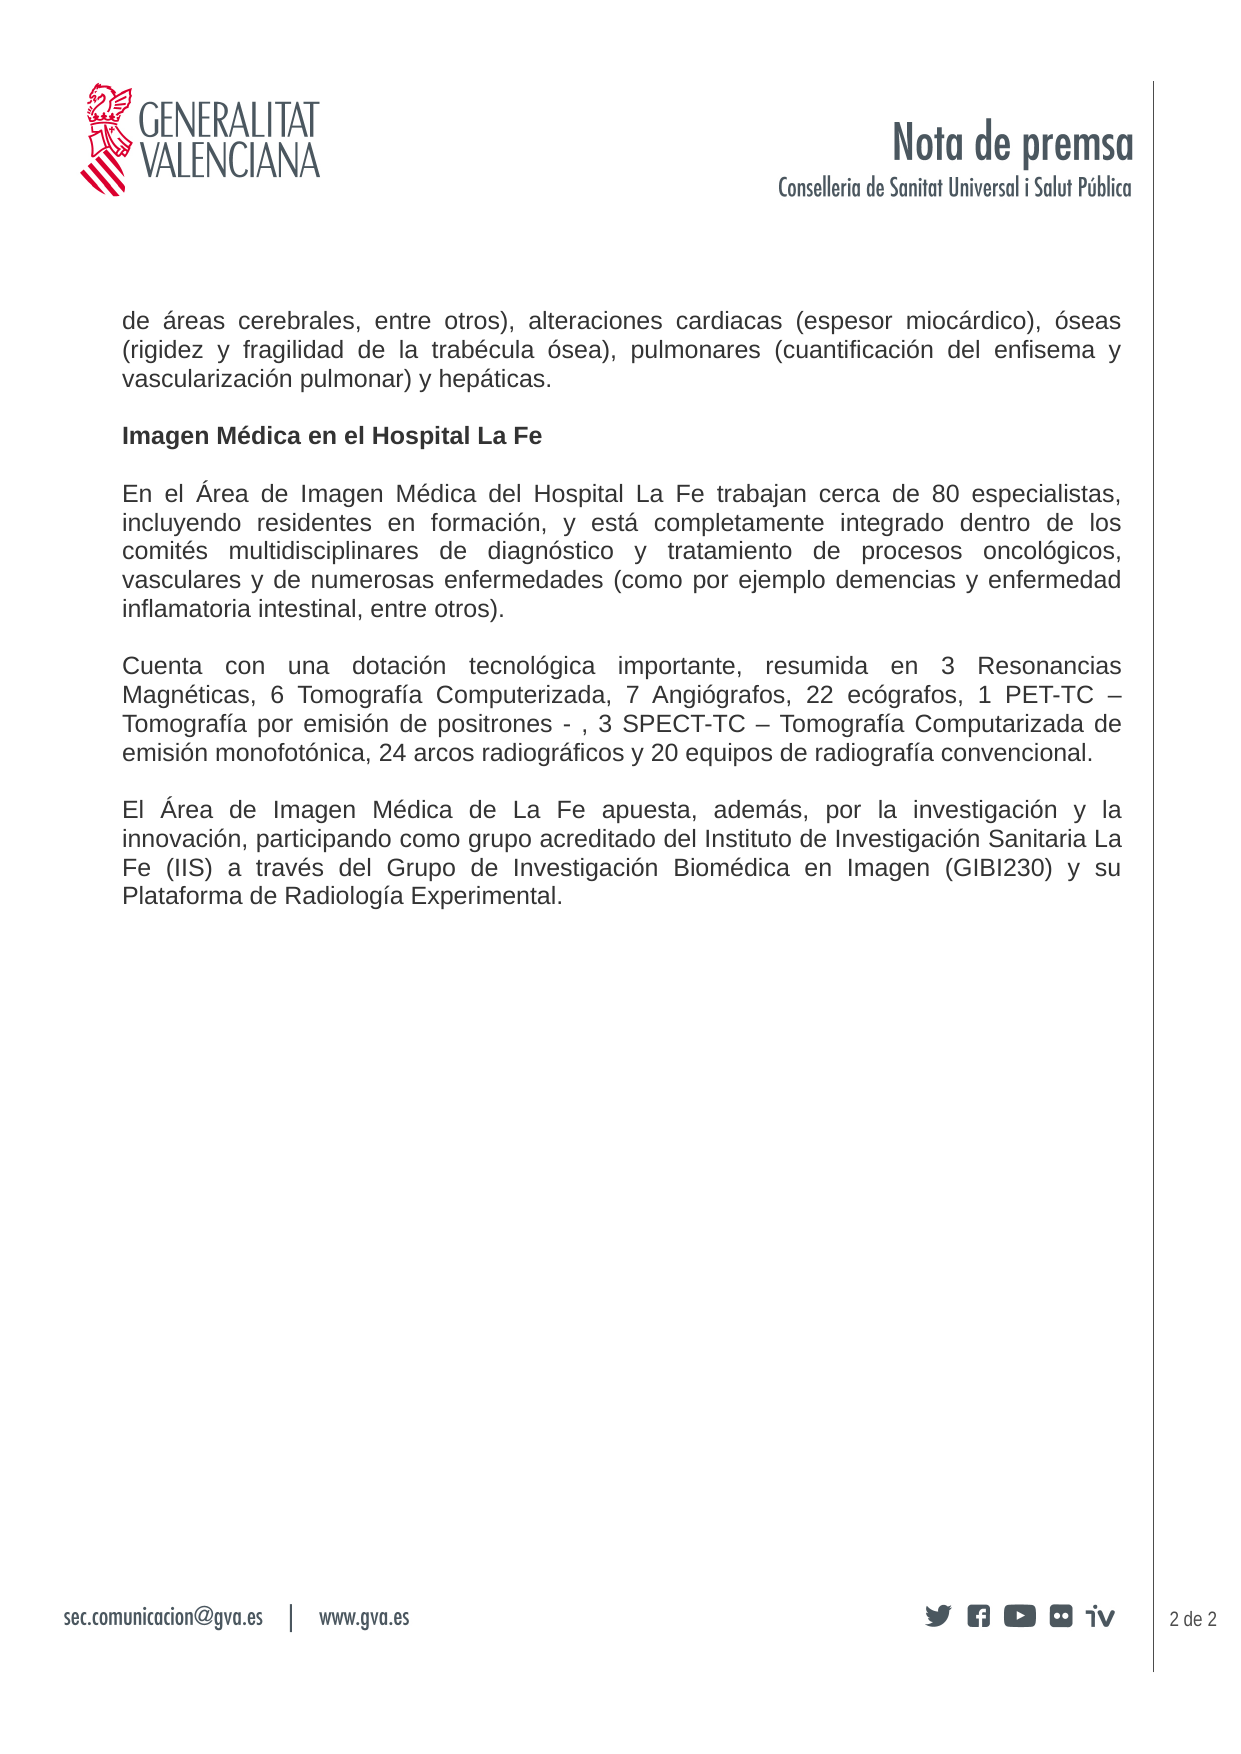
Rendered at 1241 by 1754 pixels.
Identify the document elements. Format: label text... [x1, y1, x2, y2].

picture [0, 1582, 1241, 1754]
text El Área de Imagen Médica de La Fe apuesta, además, por la investigación y la innovación, participando como grupo acreditado del Instituto de Investigación Sanitaria La Fe (IIS) a través del Grupo de Investigación Biomédica en Imagen (GIBI230) y su Plataforma de Radiología Experimental. [122, 795, 1123, 910]
text Cuenta con una dotación tecnológica importante, resumida en 3 Resonancias Magnéticas, 6 Tomografía Computerizada, 7 Angiógrafos, 22 ecógrafos, 1 PET-TC – Tomografía por emisión de positrones - , 3 SPECT-TC – Tomografía Computarizada de emisión monofotónica, 24 arcos radiográficos y 20 equipos de radiografía convencional. [122, 651, 1123, 766]
text de áreas cerebrales, entre otros), alteraciones cardiacas (espesor miocárdico), óseas (rigidez y fragilidad de la trabécula ósea), pulmonares (cuantificación del enfisema y vascularización pulmonar) y hepáticas. [122, 306, 1123, 392]
picture [0, 0, 1241, 278]
text En el Área de Imagen Médica del Hospital La Fe trabajan cerca de 80 especialistas, incluyendo residentes en formación, y está completamente integrado dentro de los comités multidisciplinares de diagnóstico y tratamiento de procesos oncológicos, vasculares y de numerosas enfermedades (como por ejemplo demencias y enfermedad inflamatoria intestinal, entre otros). [122, 479, 1123, 622]
text Imagen Médica en el Hospital La Fe [122, 421, 1123, 450]
